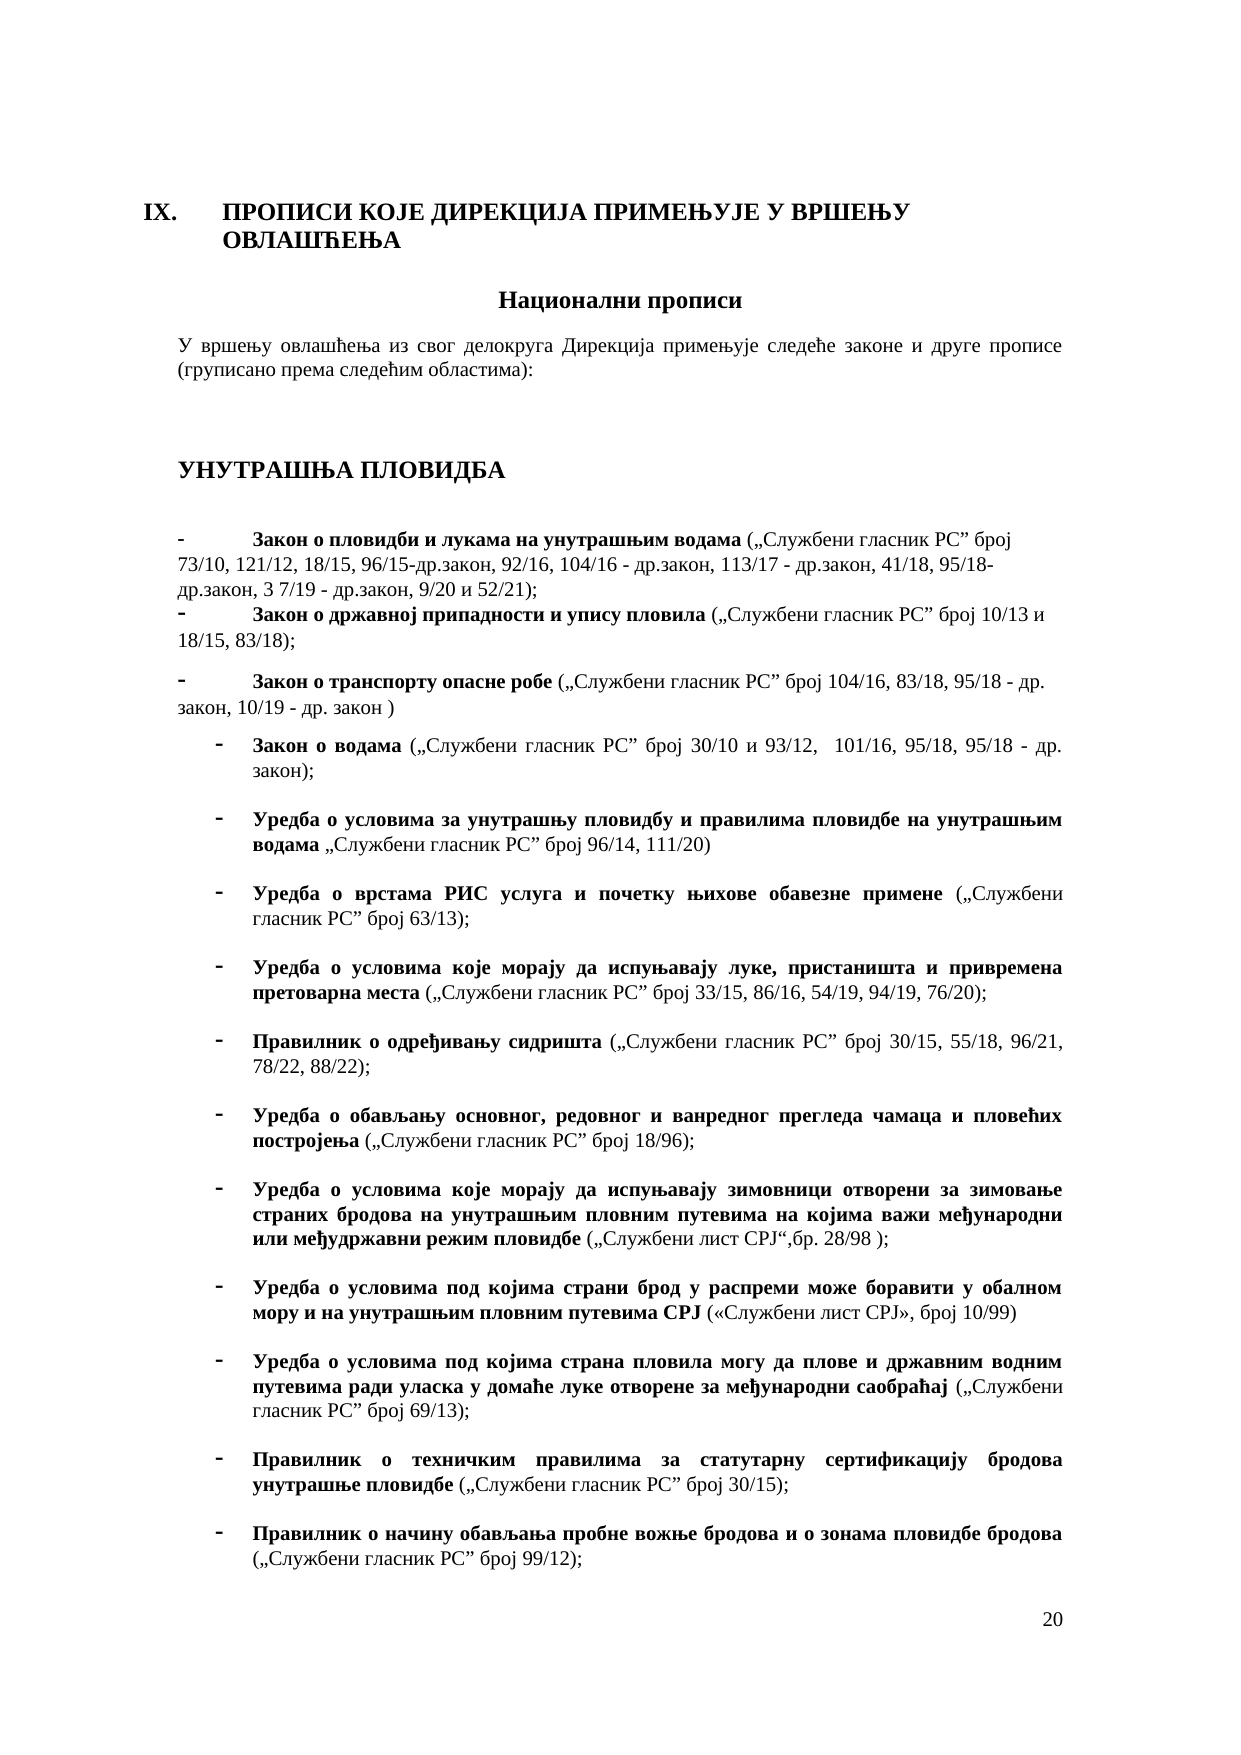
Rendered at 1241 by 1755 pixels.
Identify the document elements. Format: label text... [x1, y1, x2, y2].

list Закон о државној припадности и упису пловила („Службени гласник РС” број 10/13 и 18/15, 83/18); [177, 602, 1062, 652]
list Уредба о условима за унутрашњу пловидбу и правилима пловидбе на унутрашњим водама „Службени гласник РС” број 96/14, 111/20) [215, 807, 1063, 856]
text УНУТРАШЊА ПЛОВИДБА [177, 455, 1063, 484]
subtitle Национални прописи [177, 286, 1063, 314]
list Правилник о техничким правилима за статутарну сертификацију бродова унутрашње пловидбе („Службени гласник РС” број 30/15); [215, 1447, 1063, 1496]
list Уредба о условима под којима страни брод у распреми може боравити у обалном мору и на унутрашњим пловним путевима СРЈ («Службени лист СРЈ», број 10/99) [215, 1275, 1063, 1324]
list Уредба о условима које морају да испуњавају луке, пристаништа и привремена претоварна места („Службени гласник РС” број 33/15, 86/16, 54/19, 94/19, 76/20); [215, 955, 1063, 1004]
list Уредба о условима које морају да испуњавају зимовници отворени за зимовање страних бродова на унутрашњим пловним путевима на којима важи међународни или међудржавни режим пловидбе („Службени лист СРЈ“,бр. 28/98 ); [215, 1177, 1063, 1250]
list Уредба о врстама РИС услуга и почетку њихове обавезне примене („Службени гласник РС” број 63/13); [215, 881, 1063, 930]
subtitle ПРОПИСИ КОЈЕ ДИРЕКЦИЈА ПРИМЕЊУЈЕ У ВРШЕЊУ ОВЛАШЋЕЊА [177, 197, 1063, 254]
list Правилник о начину обављања пробне вожње бродова и о зонама пловидбе бродова („Службени гласник РС” број 99/12); [215, 1521, 1063, 1569]
text У вршењу овлашћења из свог делокруга Дирекција примењује следеће законе и друге прописе (груписано према следећим областима): [177, 333, 1063, 381]
list Закон о пловидби и лукама на унутрашњим водама („Службени гласник РС” број 73/10, 121/12, 18/15, 96/15-др.закон, 92/16, 104/16 - др.закон, 113/17 - др.закон, 41/18, 95/18-др.закон, 3 7/19 - др.закон, 9/20 и 52/21); [177, 527, 1062, 601]
list Уредба о обављању основног, редовног и ванредног прегледа чамаца и пловећих постројења („Службени гласник РС” број 18/96); [215, 1103, 1063, 1152]
list Закон о транспорту опасне робе („Службени гласник РС” број 104/16, 83/18, 95/18 - др. закон, 10/19 - др. закон ) [177, 669, 1062, 719]
list Правилник о одређивању сидришта („Службени гласник РС” број 30/15, 55/18, 96/21, 78/22, 88/22); [215, 1029, 1063, 1078]
list Уредба о условима под којима страна пловила могу да плове и државним водним путевима ради уласка у домаће луке отворене за међународни саобраћај („Службени гласник РС” број 69/13); [215, 1349, 1063, 1422]
list Закон о водама („Службени гласник РС” број 30/10 и 93/12, 101/16, 95/18, 95/18 - др. закон); [215, 733, 1063, 782]
